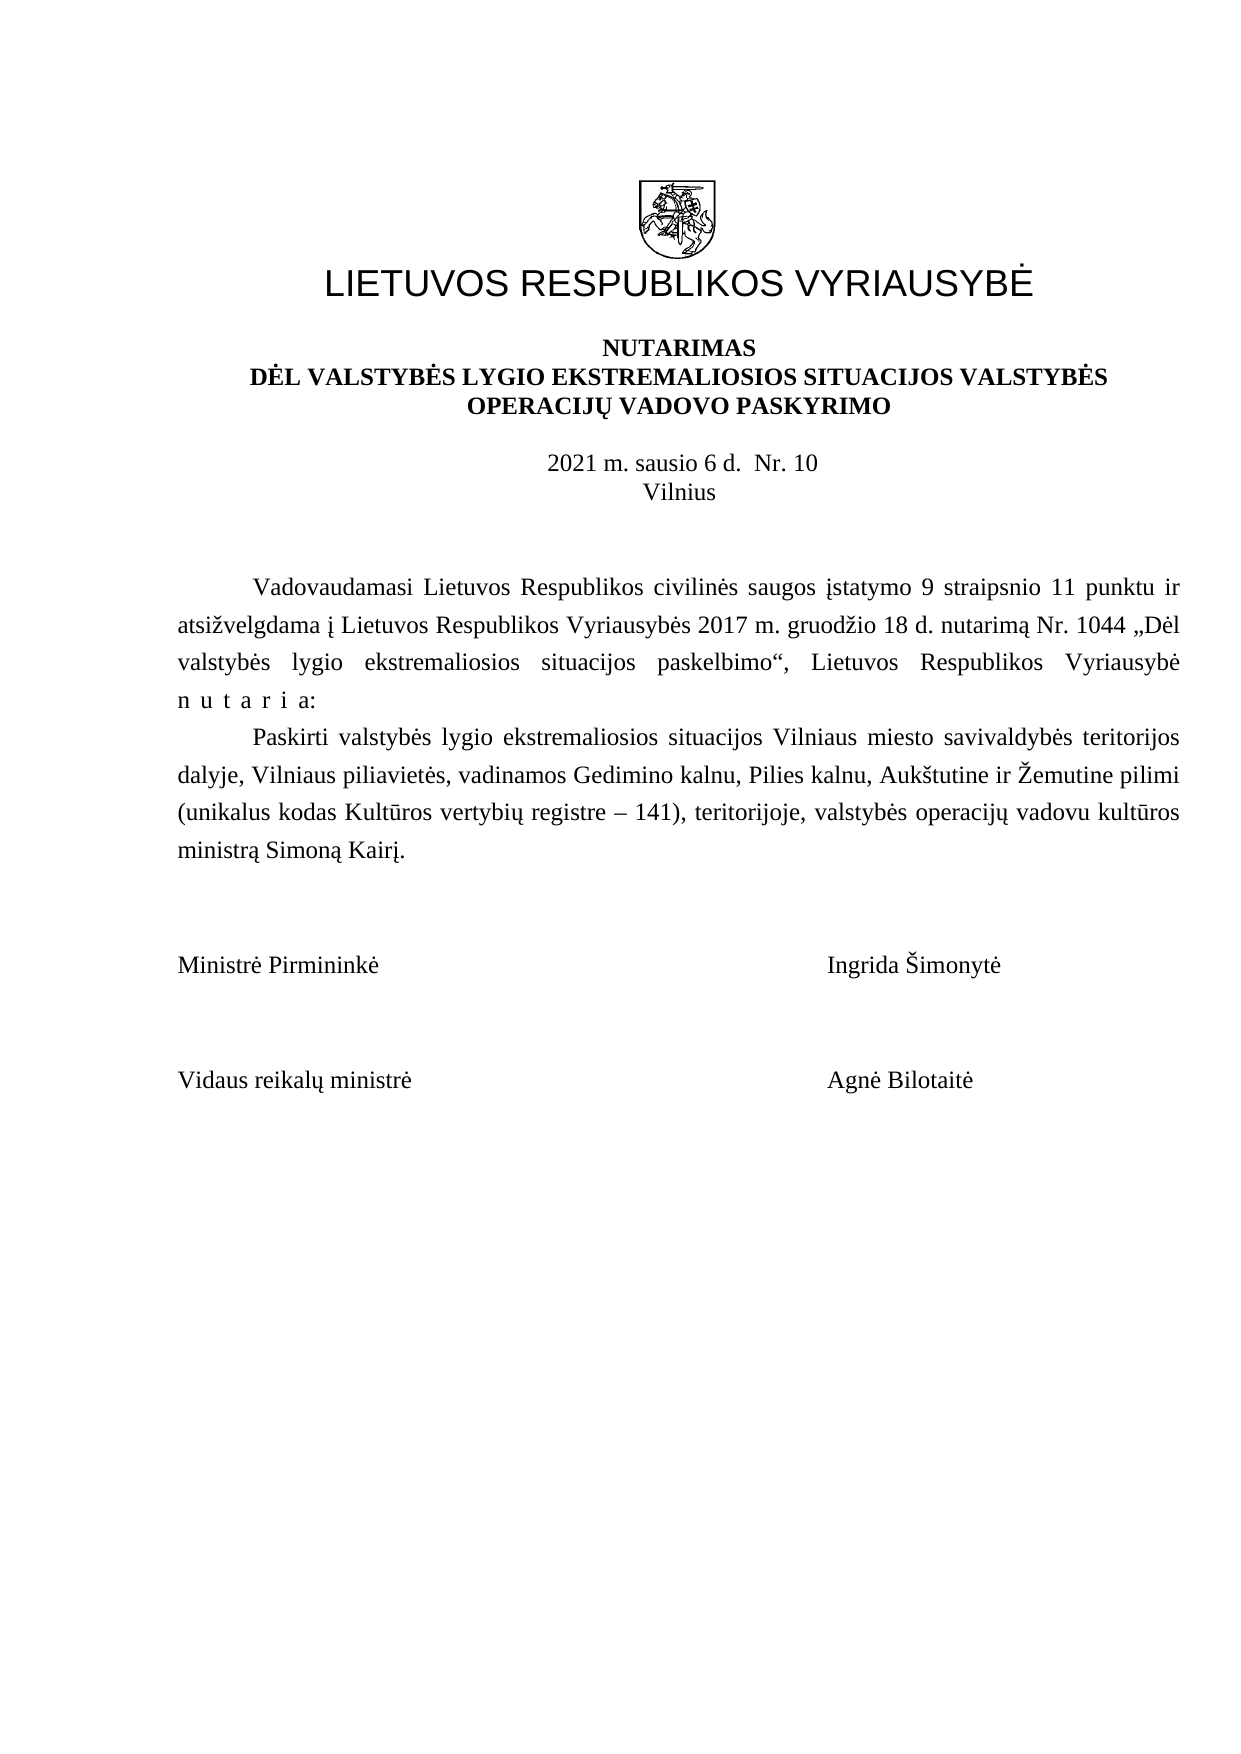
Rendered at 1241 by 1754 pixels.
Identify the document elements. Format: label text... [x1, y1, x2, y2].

text Ministrė Pirmininkė Ingrida Šimonytė [177, 950, 1181, 978]
text 2021 m. sausio 6 d. Nr. 10 [177, 448, 1181, 477]
text DĖL VALSTYBĖS LYGIO EKSTREMALIOSIOS SITUACIJOS VALSTYBĖS OPERACIJŲ VADOVO PASKYRIMO [177, 362, 1181, 420]
text nutarimas [177, 333, 1181, 362]
text Paskirti valstybės lygio ekstremaliosios situacijos Vilniaus miesto savivaldybės teritorijos dalyje, Vilniaus piliavietės, vadinamos Gedimino kalnu, Pilies kalnu, Aukštutine ir Žemutine pilimi (unikalus kodas Kultūros vertybių registre – 141), teritorijoje, valstybės operacijų vadovu kultūros ministrą Simoną Kairį. [177, 713, 1181, 863]
text Vilnius [177, 477, 1181, 506]
text Vidaus reikalų ministrė Agnė Bilotaitė [177, 1065, 1181, 1093]
text Vadovaudamasi Lietuvos Respublikos civilinės saugos įstatymo 9 straipsnio 11 punktu ir atsižvelgdama į Lietuvos Respublikos Vyriausybės 2017 m. gruodžio 18 d. nutarimą Nr. 1044 „Dėl valstybės lygio ekstremaliosios situacijos paskelbimo“, Lietuvos Respublikos Vyriausybė nutaria: [177, 563, 1181, 713]
text Lietuvos Respublikos Vyriausybė [177, 262, 1181, 305]
